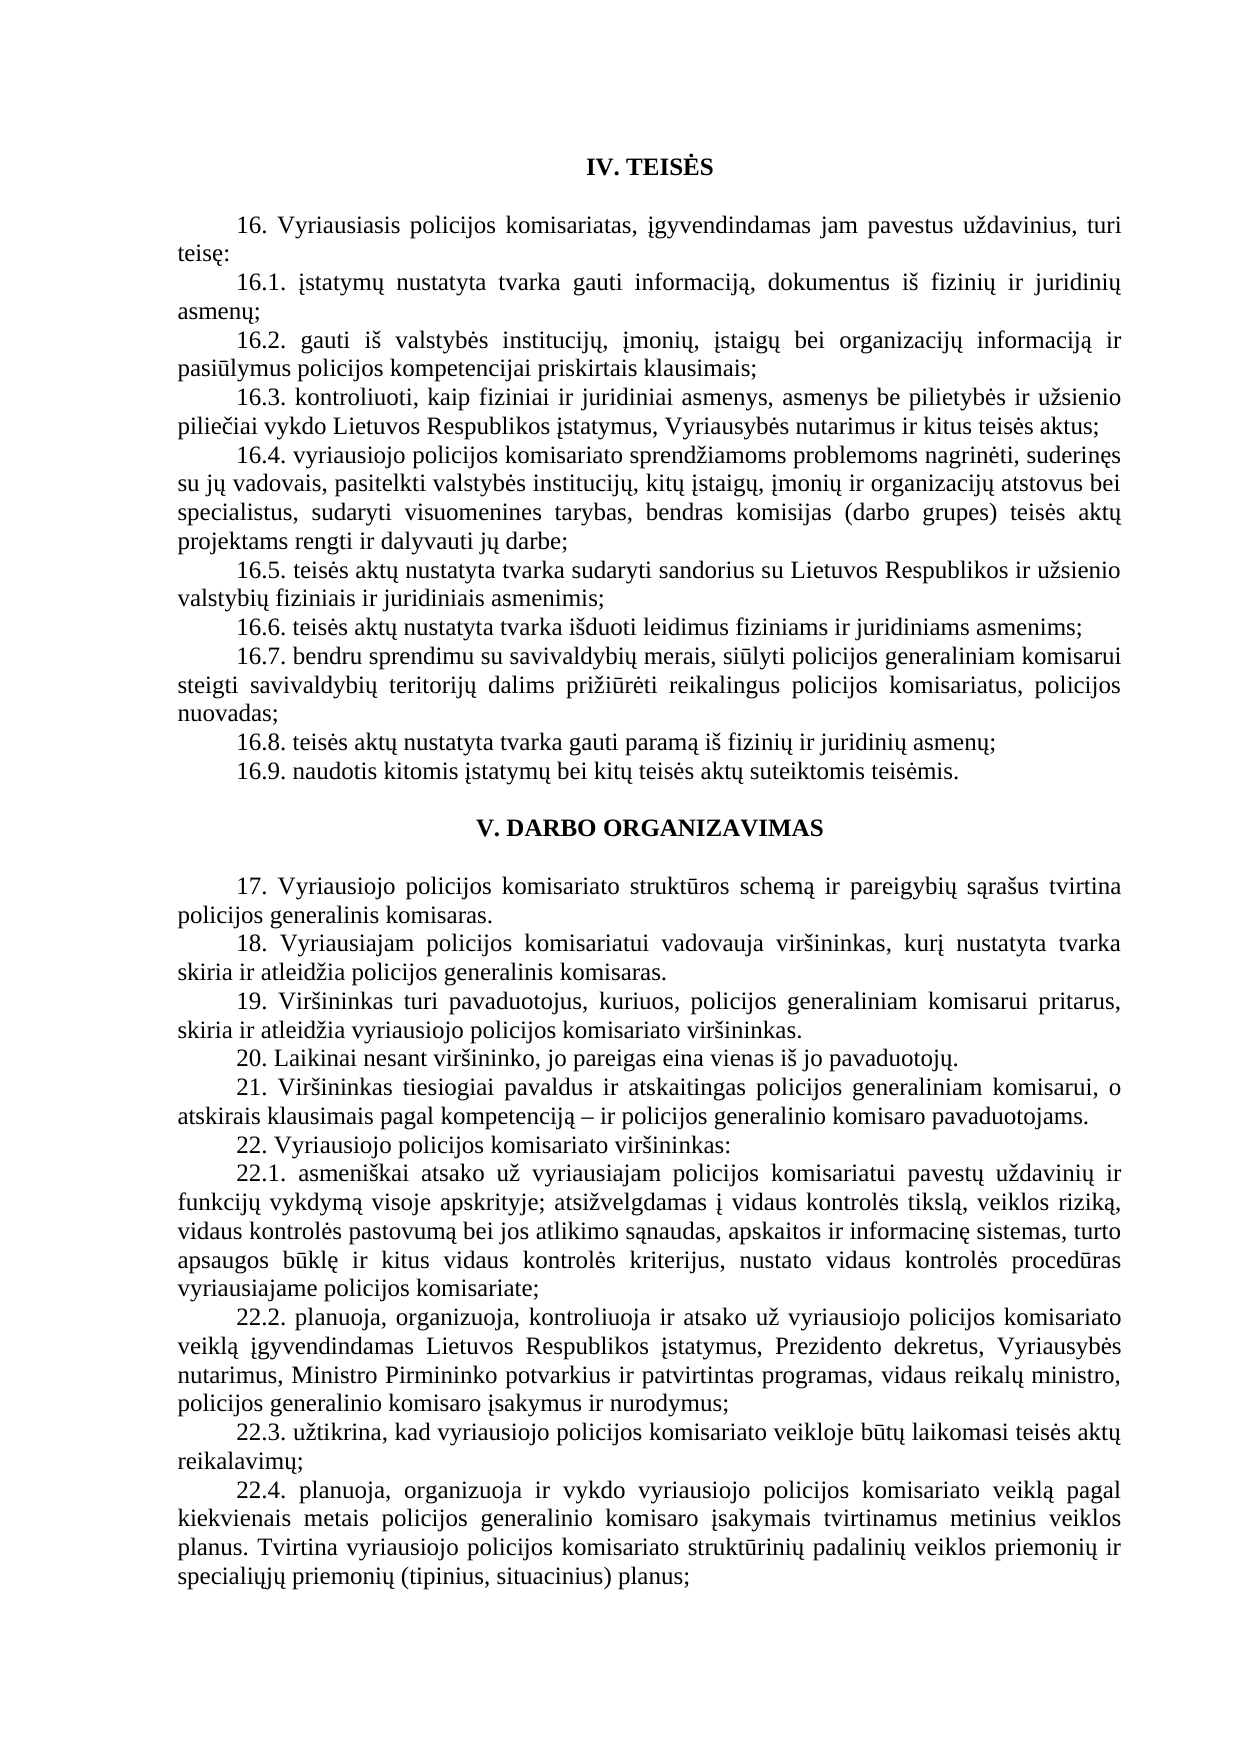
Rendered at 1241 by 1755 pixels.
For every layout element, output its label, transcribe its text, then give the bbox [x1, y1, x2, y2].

text 16.7. bendru sprendimu su savivaldybių merais, siūlyti policijos generaliniam komisarui steigti savivaldybių teritorijų dalims prižiūrėti reikalingus policijos komisariatus, policijos nuovadas; [177, 641, 1122, 727]
text 16.6. teisės aktų nustatyta tvarka išduoti leidimus fiziniams ir juridiniams asmenims; [177, 612, 1122, 641]
text 21. Viršininkas tiesiogiai pavaldus ir atskaitingas policijos generaliniam komisarui, o atskirais klausimais pagal kompetenciją – ir policijos generalinio komisaro pavaduotojams. [177, 1072, 1122, 1130]
text 20. Laikinai nesant viršininko, jo pareigas eina vienas iš jo pavaduotojų. [177, 1043, 1122, 1072]
text 22.4. planuoja, organizuoja ir vykdo vyriausiojo policijos komisariato veiklą pagal kiekvienais metais policijos generalinio komisaro įsakymais tvirtinamus metinius veiklos planus. Tvirtina vyriausiojo policijos komisariato struktūrinių padalinių veiklos priemonių ir specialiųjų priemonių (tipinius, situacinius) planus; [177, 1475, 1122, 1590]
text 16.5. teisės aktų nustatyta tvarka sudaryti sandorius su Lietuvos Respublikos ir užsienio valstybių fiziniais ir juridiniais asmenimis; [177, 555, 1122, 612]
text 17. Vyriausiojo policijos komisariato struktūros schemą ir pareigybių sąrašus tvirtina policijos generalinis komisaras. [177, 871, 1122, 928]
text V. DARBO ORGANIZAVIMAS [177, 813, 1122, 842]
text 16.2. gauti iš valstybės institucijų, įmonių, įstaigų bei organizacijų informaciją ir pasiūlymus policijos kompetencijai priskirtais klausimais; [177, 325, 1122, 382]
text 22.3. užtikrina, kad vyriausiojo policijos komisariato veikloje būtų laikomasi teisės aktų reikalavimų; [177, 1417, 1122, 1475]
text 16.3. kontroliuoti, kaip fiziniai ir juridiniai asmenys, asmenys be pilietybės ir užsienio piliečiai vykdo Lietuvos Respublikos įstatymus, Vyriausybės nutarimus ir kitus teisės aktus; [177, 382, 1122, 440]
text 19. Viršininkas turi pavaduotojus, kuriuos, policijos generaliniam komisarui pritarus, skiria ir atleidžia vyriausiojo policijos komisariato viršininkas. [177, 986, 1122, 1043]
text 16.1. įstatymų nustatyta tvarka gauti informaciją, dokumentus iš fizinių ir juridinių asmenų; [177, 267, 1122, 325]
text 16.4. vyriausiojo policijos komisariato sprendžiamoms problemoms nagrinėti, suderinęs su jų vadovais, pasitelkti valstybės institucijų, kitų įstaigų, įmonių ir organizacijų atstovus bei specialistus, sudaryti visuomenines tarybas, bendras komisijas (darbo grupes) teisės aktų projektams rengti ir dalyvauti jų darbe; [177, 440, 1122, 555]
text 16. Vyriausiasis policijos komisariatas, įgyvendindamas jam pavestus uždavinius, turi teisę: [177, 210, 1122, 267]
text IV. TEISĖS [177, 152, 1122, 181]
text 22.2. planuoja, organizuoja, kontroliuoja ir atsako už vyriausiojo policijos komisariato veiklą įgyvendindamas Lietuvos Respublikos įstatymus, Prezidento dekretus, Vyriausybės nutarimus, Ministro Pirmininko potvarkius ir patvirtintas programas, vidaus reikalų ministro, policijos generalinio komisaro įsakymus ir nurodymus; [177, 1302, 1122, 1417]
text 16.8. teisės aktų nustatyta tvarka gauti paramą iš fizinių ir juridinių asmenų; [177, 727, 1122, 756]
text 18. Vyriausiajam policijos komisariatui vadovauja viršininkas, kurį nustatyta tvarka skiria ir atleidžia policijos generalinis komisaras. [177, 928, 1122, 986]
text 22. Vyriausiojo policijos komisariato viršininkas: [177, 1130, 1122, 1158]
text 22.1. asmeniškai atsako už vyriausiajam policijos komisariatui pavestų uždavinių ir funkcijų vykdymą visoje apskrityje; atsižvelgdamas į vidaus kontrolės tikslą, veiklos riziką, vidaus kontrolės pastovumą bei jos atlikimo sąnaudas, apskaitos ir informacinę sistemas, turto apsaugos būklę ir kitus vidaus kontrolės kriterijus, nustato vidaus kontrolės procedūras vyriausiajame policijos komisariate; [177, 1158, 1122, 1302]
text 16.9. naudotis kitomis įstatymų bei kitų teisės aktų suteiktomis teisėmis. [177, 756, 1122, 785]
